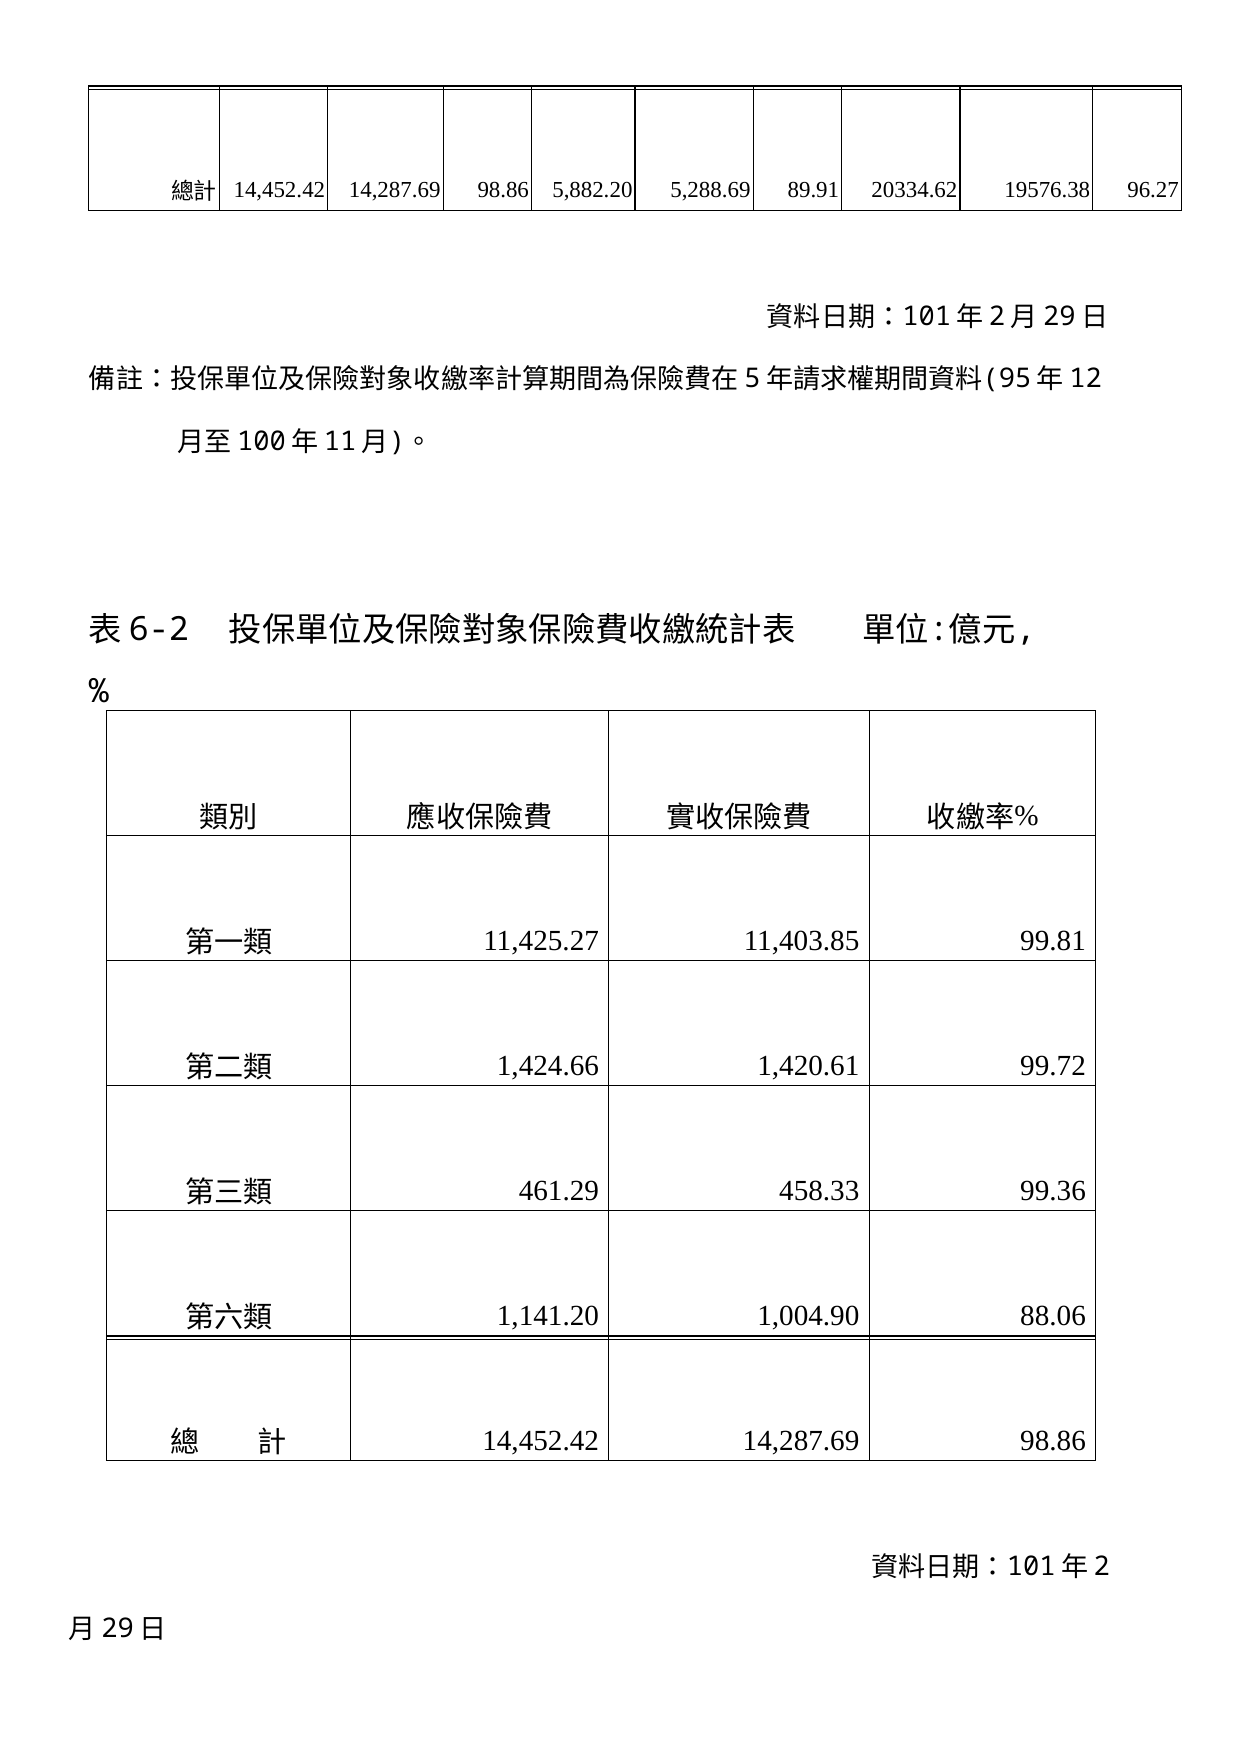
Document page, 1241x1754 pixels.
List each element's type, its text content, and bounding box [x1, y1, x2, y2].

table_cell 5,288.69 [636, 90, 753, 210]
table_cell 5,882.20 [532, 90, 634, 210]
table_cell 98.86 [444, 90, 531, 210]
table_cell 89.91 [754, 90, 841, 210]
table_cell 99.81 [870, 836, 1095, 960]
table_cell 14,287.69 [328, 90, 443, 210]
table_header 實收保險費 [609, 711, 869, 835]
table_cell 14,452.42 [220, 90, 327, 210]
table_cell 總 計 [107, 1340, 350, 1460]
table_cell 第一類 [107, 836, 350, 960]
table_cell 第六類 [107, 1211, 350, 1335]
text 資料日期：101年2月29日 [69, 1523, 1122, 1648]
table_cell 98.86 [870, 1340, 1095, 1460]
table_cell 11,425.27 [351, 836, 608, 960]
text 表6-2 投保單位及保險對象保險費收繳統計表 單位:億元, % [89, 585, 1041, 710]
table_header 應收保險費 [351, 711, 608, 835]
table_cell 96.27 [1093, 90, 1181, 210]
table_cell 99.36 [870, 1086, 1095, 1210]
table_cell 第二類 [107, 961, 350, 1085]
table_header 類別 [107, 711, 350, 835]
table_header 收繳率% [870, 711, 1095, 835]
table_cell 461.29 [351, 1086, 608, 1210]
table_cell 14,287.69 [609, 1340, 869, 1460]
table_cell 第三類 [107, 1086, 350, 1210]
table_cell 1,141.20 [351, 1211, 608, 1335]
table_cell 1,004.90 [609, 1211, 869, 1335]
table_cell 總計 [89, 90, 219, 210]
table_cell 99.72 [870, 961, 1095, 1085]
text 備註：投保單位及保險對象收繳率計算期間為保險費在5年請求權期間資料(95年12月至100年11月)。 [89, 335, 1122, 460]
text 資料日期：101年2月29日 [69, 273, 1108, 335]
table_cell 11,403.85 [609, 836, 869, 960]
table_cell 88.06 [870, 1211, 1095, 1335]
table_cell 20334.62 [842, 90, 959, 210]
table_cell 1,424.66 [351, 961, 608, 1085]
table_cell 14,452.42 [351, 1340, 608, 1460]
table_cell 458.33 [609, 1086, 869, 1210]
table_cell 19576.38 [961, 90, 1092, 210]
table_cell 1,420.61 [609, 961, 869, 1085]
